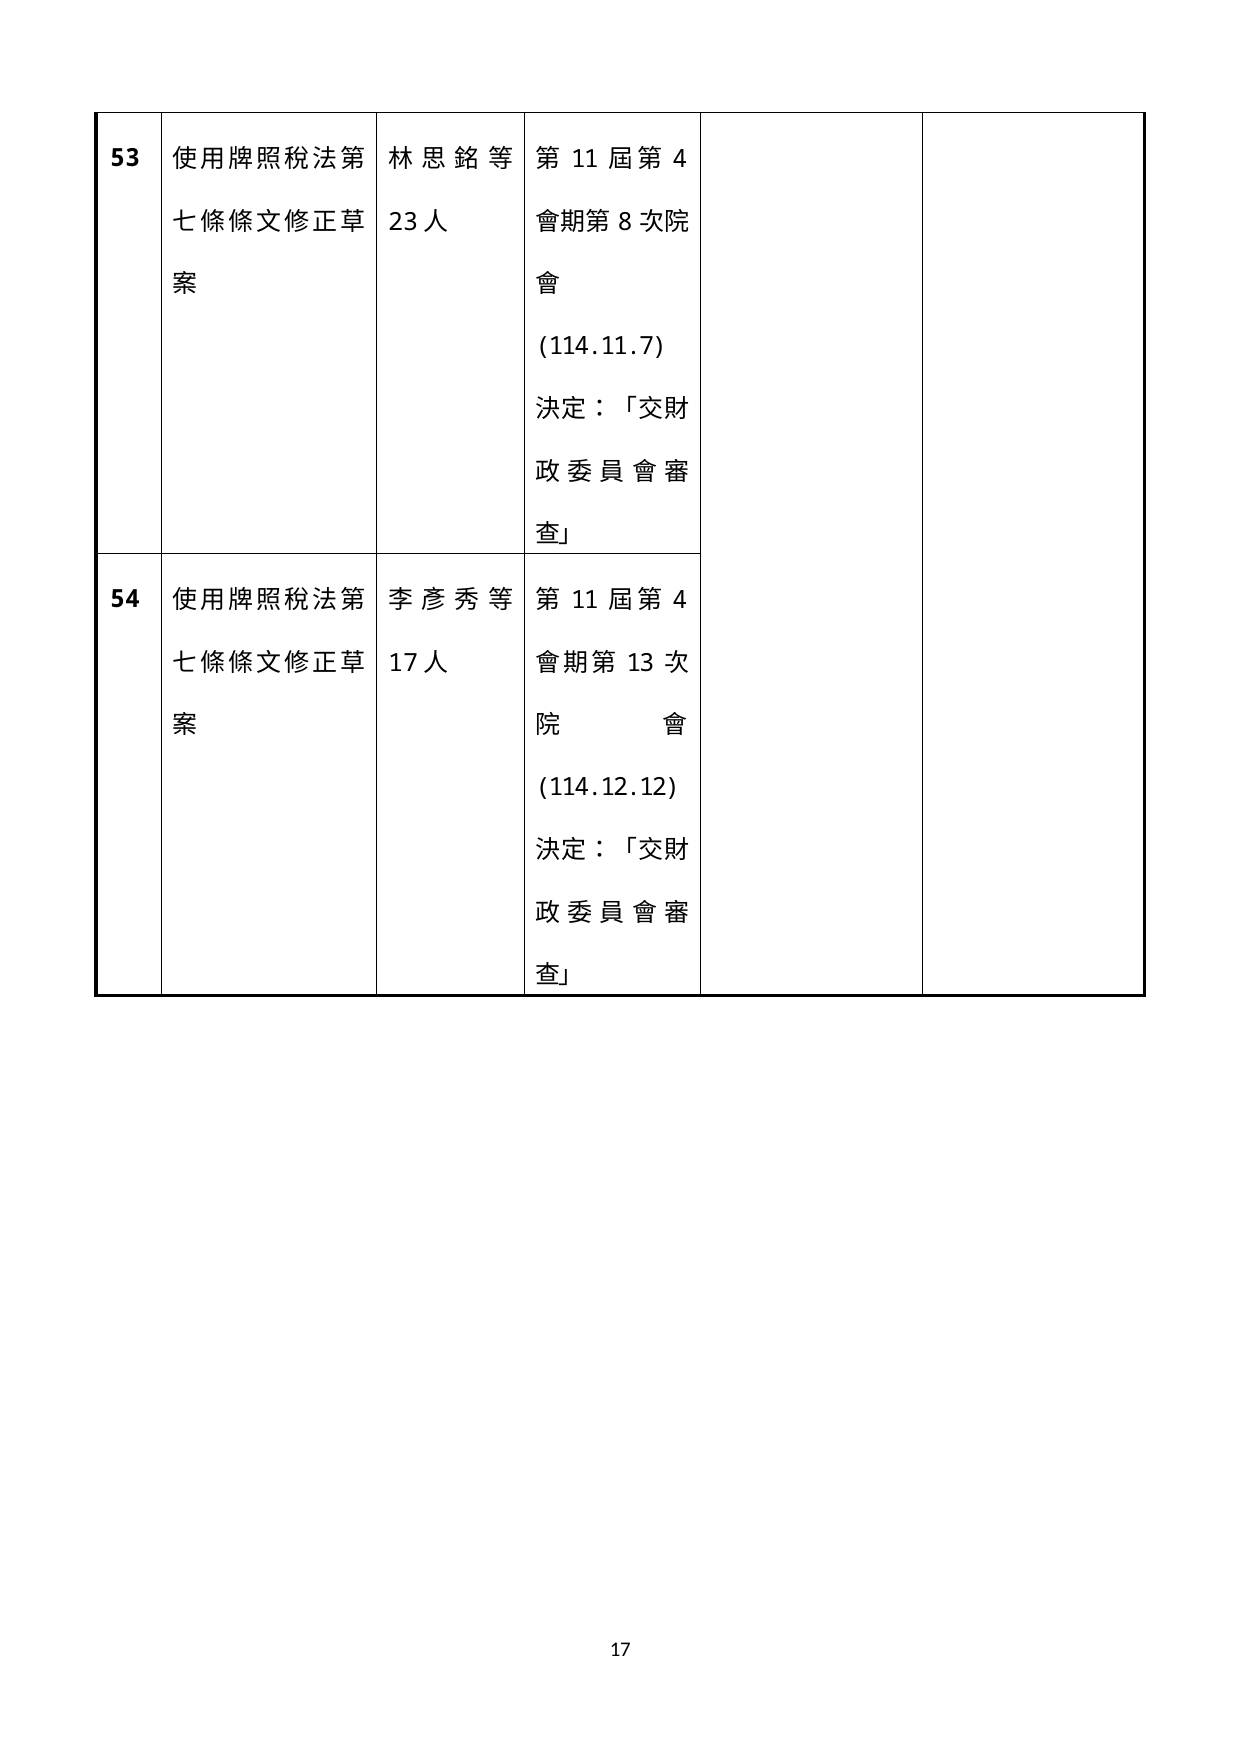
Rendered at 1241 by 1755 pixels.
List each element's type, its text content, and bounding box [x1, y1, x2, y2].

table_cell [923, 113, 1143, 993]
table_cell 使用牌照稅法第七條條文修正草案 [162, 113, 376, 553]
table_cell [98, 113, 161, 553]
table_cell 第11屆第4會期第13次院會(114.12.12)決定：「交財政委員會審查」 [525, 554, 700, 993]
table_cell [701, 113, 922, 993]
table_cell 李彥秀等17人 [377, 554, 524, 993]
table_cell 使用牌照稅法第七條條文修正草案 [162, 554, 376, 993]
table_cell 第11屆第4會期第8次院會(114.11.7)決定：「交財政委員會審查」 [525, 113, 700, 553]
table_cell [98, 554, 161, 993]
table_cell 林思銘等23人 [377, 113, 524, 553]
